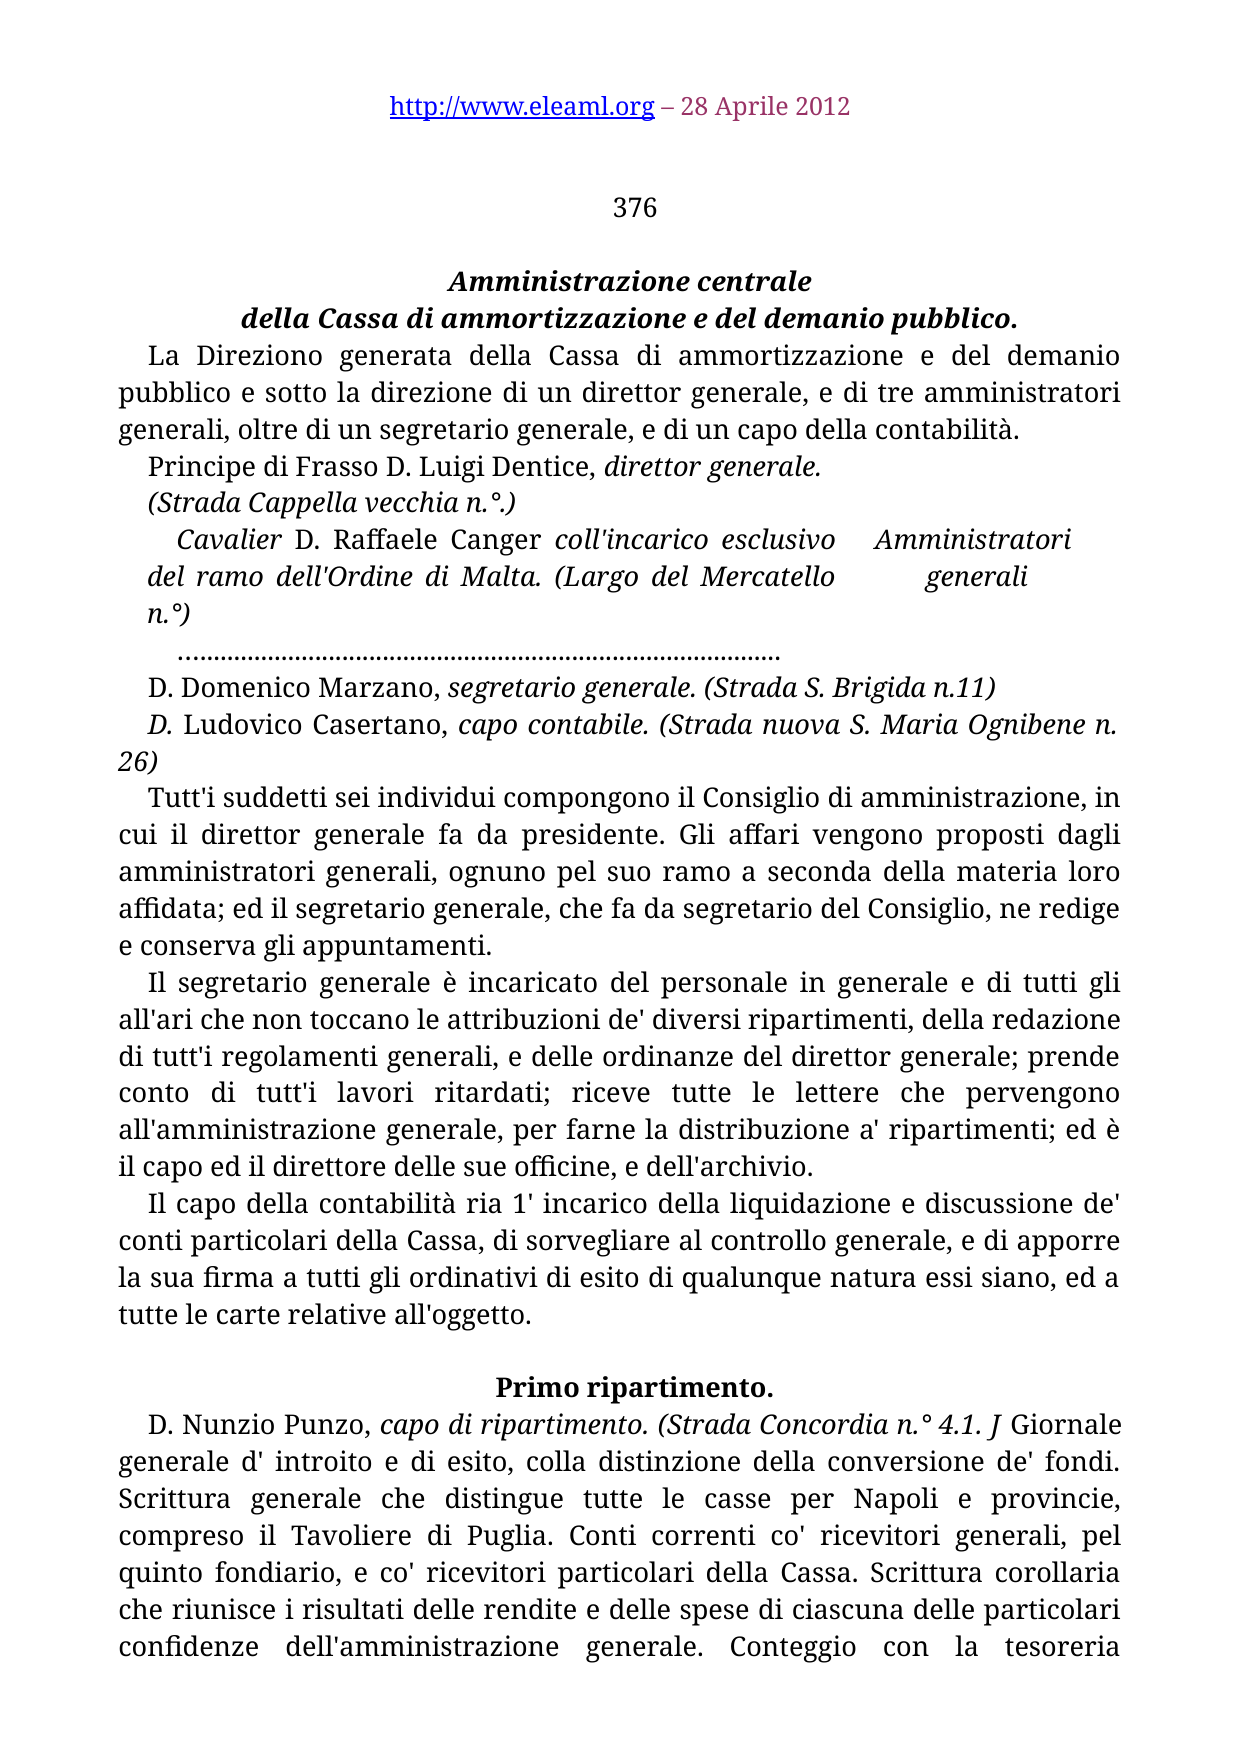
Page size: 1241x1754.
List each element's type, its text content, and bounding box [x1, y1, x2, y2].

text D. Nunzio Punzo, capo di ripartimento. (Strada Concordia n.° 4.1. J Giornale generale d' introito e di esito, colla distinzione della conversione de' fondi. Scrittura generale che distingue tutte le casse per Napoli e provincie, compreso il Tavoliere di Puglia. Conti correnti co' ricevitori generali, pel quinto fondiario, e co' ricevitori particolari della Cassa. Scrittura corollaria che riunisce i risultati delle rendite e delle spese di ciascuna delle particolari confidenze dell'amministrazione generale. Conteggio con la tesoreria [118, 1406, 1122, 1664]
text La Direziono generata della Cassa di ammortizzazione e del demanio pubblico e sotto la direzione di un direttor generale, e di tre amministratori generali, oltre di un segretario generale, e di un capo della contabilità. [118, 336, 1122, 447]
text della Cassa di ammortizzazione e del demanio pubblico. [118, 299, 1122, 336]
text Tutt'i suddetti sei individui compongono il Consiglio di amministrazione, in cui il direttor generale fa da presidente. Gli affari vengono proposti dagli amministratori generali, ognuno pel suo ramo a seconda della materia loro affidata; ed il segretario generale, che fa da segretario del Consiglio, ne redige e conserva gli appuntamenti. [118, 779, 1122, 963]
table_header Cavalier D. Raffaele Canger coll'incarico esclusivo del ramo dell'Ordine di Malta. (Largo del Mercatello n.°) [147, 521, 839, 631]
text D. Domenico Marzano, segretario generale. (Strada S. Brigida n.11) [118, 668, 1122, 705]
text Primo ripartimento. [118, 1369, 1122, 1406]
text 376 [118, 189, 1122, 226]
text Il capo della contabilità ria 1' incarico della liquidazione e discussione de' conti particolari della Cassa, di sorvegliare al controllo generale, e di apporre la sua firma a tutti gli ordinativi di esito di qualunque natura essi siano, ed a tutte le carte relative all'oggetto. [118, 1184, 1122, 1332]
text Il segretario generale è incaricato del personale in generale e di tutti gli all'ari che non toccano le attribuzioni de' diversi ripartimenti, della redazione di tutt'i regolamenti generali, e delle ordinanze del direttor generale; prende conto di tutt'i lavori ritardati; riceve tutte le lettere che pervengono all'amministrazione generale, per farne la distribuzione a' ripartimenti; ed è il capo ed il direttore delle sue officine, e dell'archivio. [118, 963, 1122, 1184]
table_cell …...................................................................................... [147, 631, 839, 668]
text (Strada Cappella vecchia n.°.) [118, 484, 1122, 521]
text Principe di Frasso D. Luigi Dentice, direttor generale. [118, 447, 1122, 484]
text D. Ludovico Casertano, capo contabile. (Strada nuova S. Maria Ognibene n. 26) [118, 705, 1122, 779]
text Amministrazione centrale [118, 263, 1122, 299]
table_header Amministratori generali [839, 521, 1087, 668]
